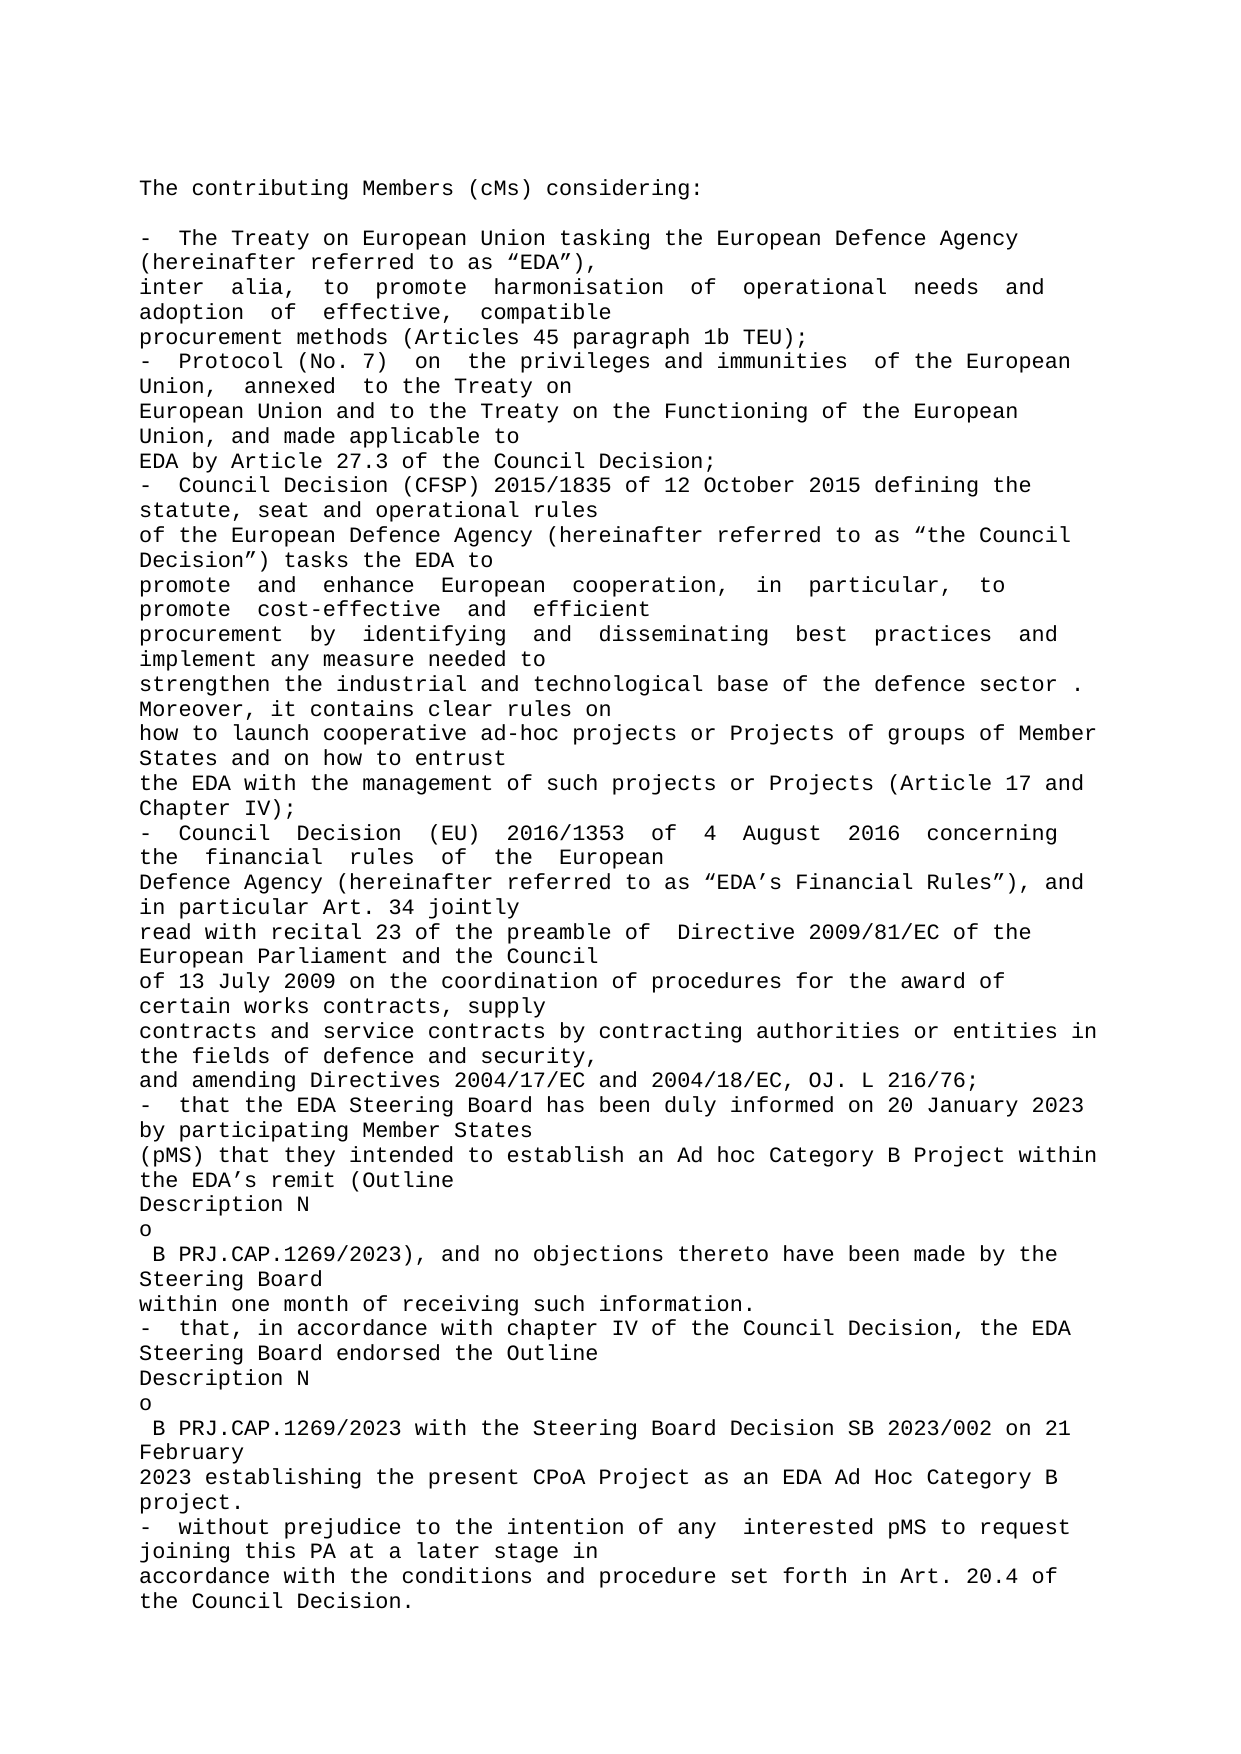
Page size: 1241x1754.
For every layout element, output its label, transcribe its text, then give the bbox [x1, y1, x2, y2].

text EDA by Article 27.3 of the Council Decision; [139, 450, 1101, 475]
text of the European Defence Agency (hereinafter referred to as “the Council Decision”) tasks the EDA to [139, 524, 1101, 574]
text - that the EDA Steering Board has been duly informed on 20 January 2023 by participating Member States [139, 1094, 1101, 1144]
text Description N [139, 1367, 1101, 1392]
text procurement by identifying and disseminating best practices and implement any measure needed to [139, 623, 1101, 673]
text inter alia, to promote harmonisation of operational needs and adoption of effective, compatible [139, 276, 1101, 326]
text - without prejudice to the intention of any interested pMS to request joining this PA at a later stage in [139, 1516, 1101, 1566]
text strengthen the industrial and technological base of the defence sector . Moreover, it contains clear rules on [139, 673, 1101, 723]
text of 13 July 2009 on the coordination of procedures for the award of certain works contracts, supply [139, 971, 1101, 1020]
text accordance with the conditions and procedure set forth in Art. 20.4 of the Council Decision. [139, 1566, 1101, 1615]
text Defence Agency (hereinafter referred to as “EDA’s Financial Rules”), and in particular Art. 34 jointly [139, 871, 1101, 921]
text Description N [139, 1194, 1101, 1218]
text 2023 establishing the present CPoA Project as an EDA Ad Hoc Category B project. [139, 1466, 1101, 1516]
text o [139, 1392, 1101, 1417]
text - Protocol (No. 7) on the privileges and immunities of the European Union, annexed to the Treaty on [139, 351, 1101, 400]
text and amending Directives 2004/17/EC and 2004/18/EC, OJ. L 216/76; [139, 1070, 1101, 1094]
text B PRJ.CAP.1269/2023), and no objections thereto have been made by the Steering Board [139, 1243, 1101, 1293]
text - Council Decision (EU) 2016/1353 of 4 August 2016 concerning the financial rules of the European [139, 822, 1101, 871]
text promote and enhance European cooperation, in particular, to promote cost-effective and efficient [139, 574, 1101, 623]
text - that, in accordance with chapter IV of the Council Decision, the EDA Steering Board endorsed the Outline [139, 1318, 1101, 1367]
text - Council Decision (CFSP) 2015/1835 of 12 October 2015 defining the statute, seat and operational rules [139, 475, 1101, 524]
text European Union and to the Treaty on the Functioning of the European Union, and made applicable to [139, 400, 1101, 450]
text (pMS) that they intended to establish an Ad hoc Category B Project within the EDA’s remit (Outline [139, 1144, 1101, 1194]
text o [139, 1218, 1101, 1243]
text the EDA with the management of such projects or Projects (Article 17 and Chapter IV); [139, 772, 1101, 822]
text read with recital 23 of the preamble of Directive 2009/81/EC of the European Parliament and the Council [139, 921, 1101, 971]
text The contributing Members (cMs) considering: [139, 177, 1101, 202]
text within one month of receiving such information. [139, 1293, 1101, 1318]
text - The Treaty on European Union tasking the European Defence Agency (hereinafter referred to as “EDA”), [139, 227, 1101, 276]
text contracts and service contracts by contracting authorities or entities in the fields of defence and security, [139, 1020, 1101, 1070]
text how to launch cooperative ad-hoc projects or Projects of groups of Member States and on how to entrust [139, 723, 1101, 772]
text procurement methods (Articles 45 paragraph 1b TEU); [139, 326, 1101, 351]
text B PRJ.CAP.1269/2023 with the Steering Board Decision SB 2023/002 on 21 February [139, 1417, 1101, 1466]
